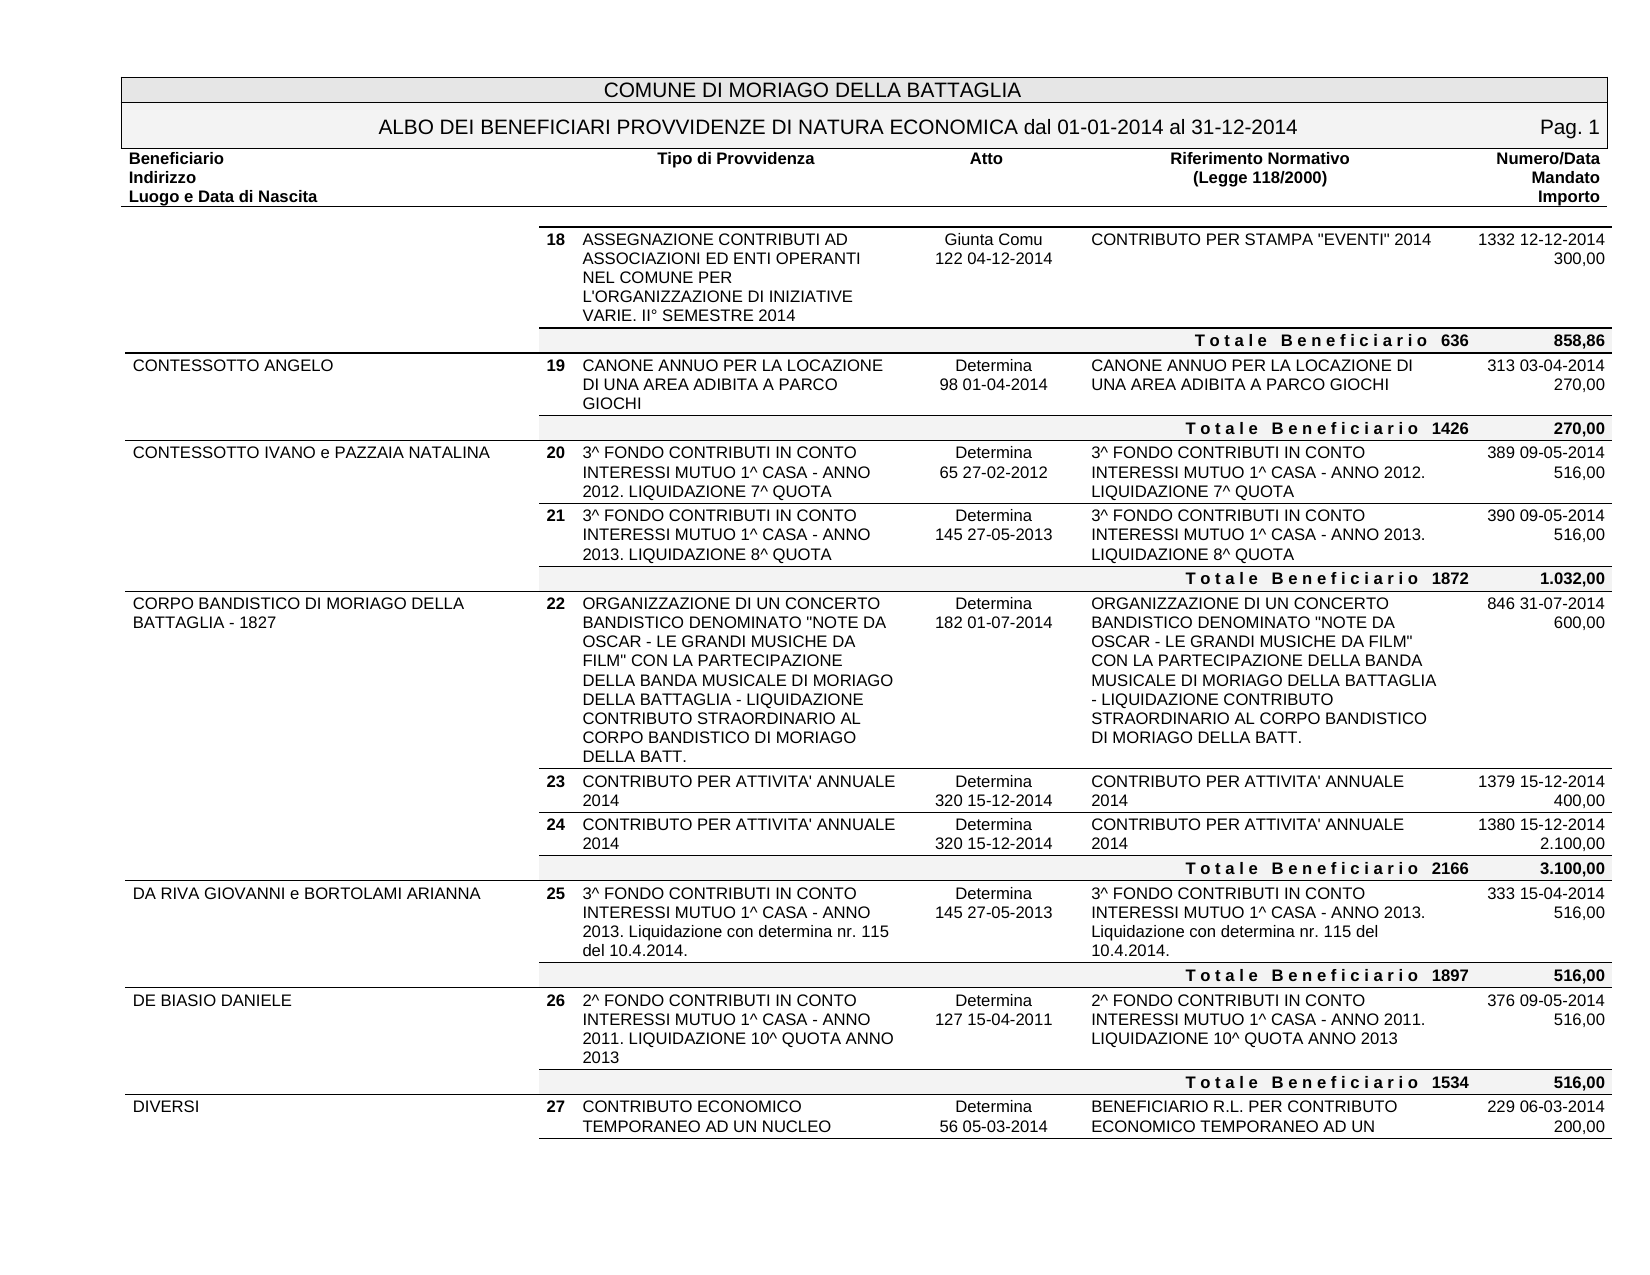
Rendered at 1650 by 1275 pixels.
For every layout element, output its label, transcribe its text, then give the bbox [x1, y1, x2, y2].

table_cell [125, 812, 539, 855]
table_cell CONTRIBUTO PER ATTIVITA' ANNUALE 2014 [575, 769, 903, 812]
table_cell 516,00 [1476, 1073, 1612, 1092]
table_cell 20 [539, 441, 575, 503]
table_cell [125, 1073, 167, 1092]
table_cell 3.100,00 [1476, 859, 1612, 878]
table_cell 25 [539, 881, 575, 962]
table_cell 229 06-03-2014 200,00 [1449, 1095, 1612, 1138]
table_cell [740, 966, 1005, 985]
table_cell 23 [539, 769, 575, 812]
table_cell 516,00 [1476, 966, 1612, 985]
table_cell Determina 98 01-04-2014 [903, 354, 1084, 415]
table_cell CONTESSOTTO IVANO e PAZZAIA NATALINA [125, 441, 539, 503]
table_cell 846 31-07-2014 600,00 [1449, 592, 1612, 768]
table_cell [539, 966, 740, 985]
table_cell CORPO BANDISTICO DI MORIAGO DELLA BATTAGLIA - 1827 [125, 592, 539, 768]
table_cell [125, 569, 167, 588]
table_cell [167, 859, 539, 878]
table_cell T o t a l e B e n e f i c i a r i o 636 [1084, 331, 1476, 350]
table_cell [167, 569, 539, 588]
table_cell Determina 145 27-05-2013 [903, 881, 1084, 962]
table_cell DA RIVA GIOVANNI e BORTOLAMI ARIANNA [125, 881, 539, 962]
table_cell CONTRIBUTO ECONOMICO TEMPORANEO AD UN NUCLEO [575, 1095, 903, 1138]
table_cell T o t a l e B e n e f i c i a r i o 1426 [1084, 419, 1476, 438]
table_cell [1005, 1073, 1084, 1092]
table_cell [167, 331, 539, 350]
table_cell T o t a l e B e n e f i c i a r i o 1897 [1084, 966, 1476, 985]
table_cell CONTESSOTTO ANGELO [125, 354, 539, 415]
table_cell ORGANIZZAZIONE DI UN CONCERTO BANDISTICO DENOMINATO "NOTE DA OSCAR - LE GRANDI MUSICHE DA FILM" CON LA PARTECIPAZIONE DELLA BANDA MUSICALE DI MORIAGO DELLA BATTAGLIA - LIQUIDAZIONE CONTRIBUTO STRAORDINARIO AL CORPO BANDISTICO DI MORIAGO DELLA BATT. [575, 592, 903, 768]
table_cell 390 09-05-2014 516,00 [1449, 504, 1612, 566]
table_cell [1005, 859, 1084, 878]
table_cell CANONE ANNUO PER LA LOCAZIONE DI UNA AREA ADIBITA A PARCO GIOCHI [1084, 354, 1449, 415]
table_cell 313 03-04-2014 270,00 [1449, 354, 1612, 415]
table_cell Determina 145 27-05-2013 [903, 504, 1084, 566]
table_cell [167, 419, 539, 438]
table_cell T o t a l e B e n e f i c i a r i o 1872 [1084, 569, 1476, 588]
table_cell CONTRIBUTO PER ATTIVITA' ANNUALE 2014 [575, 813, 903, 855]
table_cell [125, 966, 167, 985]
table_cell [167, 415, 539, 419]
table_cell 26 [539, 988, 575, 1069]
table_cell CONTRIBUTO PER STAMPA "EVENTI" 2014 [1084, 228, 1449, 327]
table_cell DIVERSI [125, 1095, 539, 1138]
table_cell Determina 320 15-12-2014 [903, 769, 1084, 812]
table_cell 3^ FONDO CONTRIBUTI IN CONTO INTERESSI MUTUO 1^ CASA - ANNO 2012. LIQUIDAZIONE 7^ QUOTA [1084, 441, 1449, 503]
table_cell T o t a l e B e n e f i c i a r i o 2166 [1084, 859, 1476, 878]
table_cell [125, 419, 167, 438]
table_cell DE BIASIO DANIELE [125, 988, 539, 1069]
table_cell 21 [539, 504, 575, 566]
table_cell [125, 1069, 167, 1073]
table_cell 2^ FONDO CONTRIBUTI IN CONTO INTERESSI MUTUO 1^ CASA - ANNO 2011. LIQUIDAZIONE 10^ QUOTA ANNO 2013 [575, 988, 903, 1069]
table_cell [740, 419, 1005, 438]
table_cell [539, 331, 740, 350]
table_cell ASSEGNAZIONE CONTRIBUTI AD ASSOCIAZIONI ED ENTI OPERANTI NEL COMUNE PER L'ORGANIZZAZIONE DI INIZIATIVE VARIE. II° SEMESTRE 2014 [575, 228, 903, 327]
table_cell 3^ FONDO CONTRIBUTI IN CONTO INTERESSI MUTUO 1^ CASA - ANNO 2012. LIQUIDAZIONE 7^ QUOTA [575, 441, 903, 503]
table_cell [167, 1069, 539, 1073]
table_cell Determina 65 27-02-2012 [903, 441, 1084, 503]
table_cell 3^ FONDO CONTRIBUTI IN CONTO INTERESSI MUTUO 1^ CASA - ANNO 2013. Liquidazione con determina nr. 115 del 10.4.2014. [575, 881, 903, 962]
table_cell Determina 182 01-07-2014 [903, 592, 1084, 768]
table_cell [125, 415, 167, 419]
table_cell Determina 127 15-04-2011 [903, 988, 1084, 1069]
table_cell Determina 56 05-03-2014 [903, 1095, 1084, 1138]
table_cell 1380 15-12-2014 2.100,00 [1449, 813, 1612, 855]
table_cell 1.032,00 [1476, 569, 1612, 588]
table_cell [125, 226, 539, 327]
table_cell ORGANIZZAZIONE DI UN CONCERTO BANDISTICO DENOMINATO "NOTE DA OSCAR - LE GRANDI MUSICHE DA FILM" CON LA PARTECIPAZIONE DELLA BANDA MUSICALE DI MORIAGO DELLA BATTAGLIA - LIQUIDAZIONE CONTRIBUTO STRAORDINARIO AL CORPO BANDISTICO DI MORIAGO DELLA BATT. [1084, 592, 1449, 768]
table_cell [1005, 966, 1084, 985]
table_cell 3^ FONDO CONTRIBUTI IN CONTO INTERESSI MUTUO 1^ CASA - ANNO 2013. LIQUIDAZIONE 8^ QUOTA [575, 504, 903, 566]
table_cell 18 [539, 228, 575, 327]
table_cell CANONE ANNUO PER LA LOCAZIONE DI UNA AREA ADIBITA A PARCO GIOCHI [575, 354, 903, 415]
table_cell [125, 768, 539, 812]
table_cell [167, 962, 539, 966]
table_cell [125, 503, 539, 566]
table_cell Determina 320 15-12-2014 [903, 813, 1084, 855]
table_cell 389 09-05-2014 516,00 [1449, 441, 1612, 503]
table_cell 376 09-05-2014 516,00 [1449, 988, 1612, 1069]
table_cell 3^ FONDO CONTRIBUTI IN CONTO INTERESSI MUTUO 1^ CASA - ANNO 2013. LIQUIDAZIONE 8^ QUOTA [1084, 504, 1449, 566]
table_cell 27 [539, 1095, 575, 1138]
table_cell [740, 331, 1005, 350]
table_cell [125, 331, 167, 350]
table_cell T o t a l e B e n e f i c i a r i o 1534 [1084, 1073, 1476, 1092]
table_cell [167, 1073, 539, 1092]
table_cell [125, 855, 167, 859]
table_cell CONTRIBUTO PER ATTIVITA' ANNUALE 2014 [1084, 769, 1449, 812]
table_cell 22 [539, 592, 575, 768]
table_cell 3^ FONDO CONTRIBUTI IN CONTO INTERESSI MUTUO 1^ CASA - ANNO 2013. Liquidazione con determina nr. 115 del 10.4.2014. [1084, 881, 1449, 962]
table_cell [740, 569, 1005, 588]
table_cell [167, 966, 539, 985]
table_cell [125, 859, 167, 878]
table_cell [539, 859, 740, 878]
table_cell 2^ FONDO CONTRIBUTI IN CONTO INTERESSI MUTUO 1^ CASA - ANNO 2011. LIQUIDAZIONE 10^ QUOTA ANNO 2013 [1084, 988, 1449, 1069]
table_cell 1379 15-12-2014 400,00 [1449, 769, 1612, 812]
table_cell [125, 327, 167, 331]
table_cell BENEFICIARIO R.L. PER CONTRIBUTO ECONOMICO TEMPORANEO AD UN [1084, 1095, 1449, 1138]
table_cell [1005, 331, 1084, 350]
table_cell 858,86 [1476, 331, 1612, 350]
table_cell [740, 859, 1005, 878]
table_cell [167, 327, 539, 331]
table_cell [167, 855, 539, 859]
table_cell 333 15-04-2014 516,00 [1449, 881, 1612, 962]
table_cell [740, 1073, 1005, 1092]
table_cell 270,00 [1476, 419, 1612, 438]
table_cell [1005, 569, 1084, 588]
table_cell [1005, 419, 1084, 438]
table_cell Giunta Comu 122 04-12-2014 [903, 228, 1084, 327]
table_cell [125, 962, 167, 966]
table_cell 1332 12-12-2014 300,00 [1449, 228, 1612, 327]
table_cell [539, 419, 740, 438]
table_cell [539, 569, 740, 588]
table_cell CONTRIBUTO PER ATTIVITA' ANNUALE 2014 [1084, 813, 1449, 855]
table_cell 19 [539, 354, 575, 415]
table_cell 24 [539, 813, 575, 855]
table_cell [539, 1073, 740, 1092]
